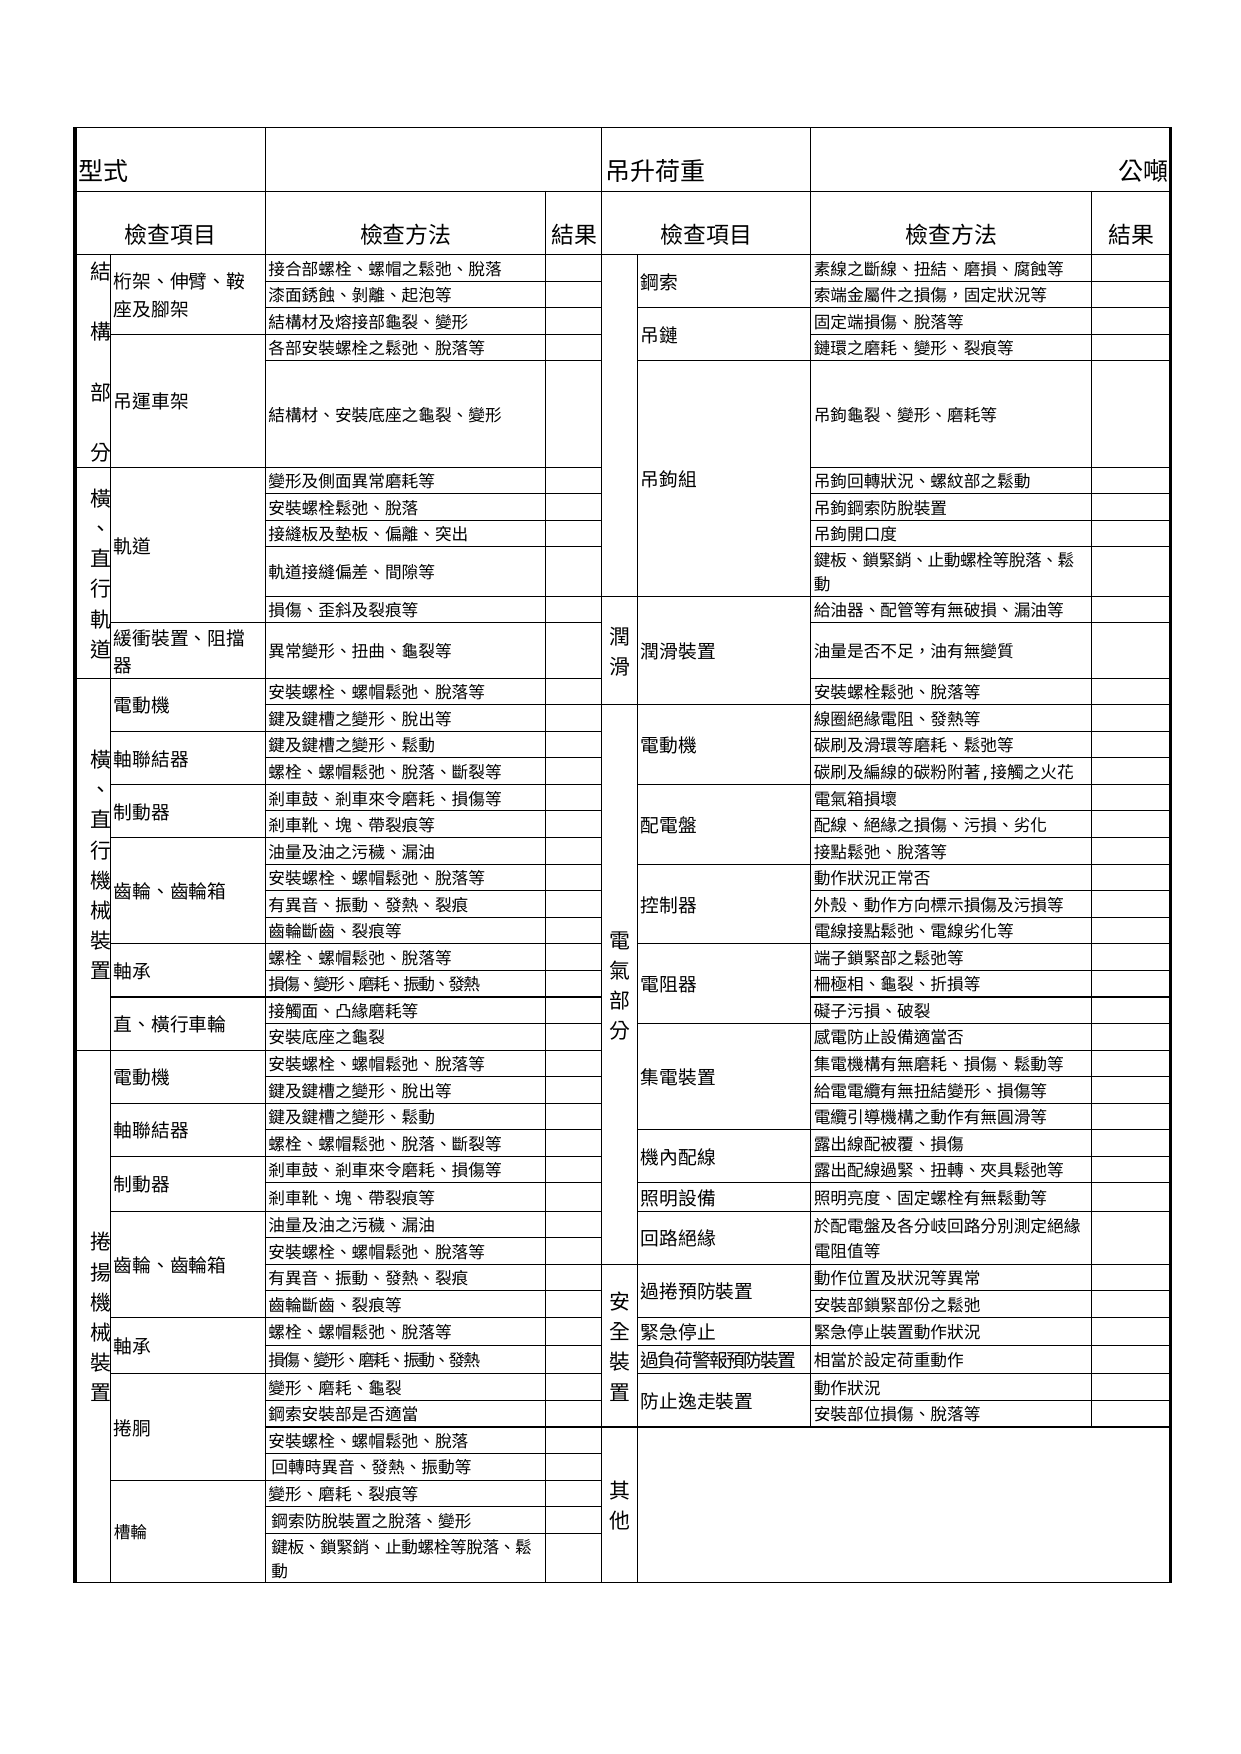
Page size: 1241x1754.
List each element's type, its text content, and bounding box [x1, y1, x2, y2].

table_cell 檢查方法 [266, 192, 545, 254]
table_cell 結果 [546, 192, 601, 254]
table_cell 制動器 [111, 785, 265, 837]
table_cell [1092, 282, 1169, 307]
table_cell [546, 1024, 601, 1049]
table_cell [1092, 1024, 1169, 1049]
table_cell [1092, 494, 1169, 520]
table_cell 軸承 [111, 1318, 265, 1373]
table_cell 電氣箱損壞 [811, 785, 1091, 810]
table_cell [1092, 1077, 1169, 1103]
table_cell [546, 1130, 601, 1156]
table_cell 電氣部分 [602, 705, 637, 1264]
table_cell 潤滑 [602, 597, 637, 704]
table_cell [546, 1183, 601, 1211]
table_cell 給電電纜有無扭結變形、損傷等 [811, 1077, 1091, 1103]
table_cell 安全裝置 [602, 1265, 637, 1426]
table_cell [546, 1346, 601, 1373]
table_cell [546, 547, 601, 596]
table_cell 素線之斷線、扭結、磨損、腐蝕等 [811, 255, 1091, 281]
table_cell [546, 1374, 601, 1400]
table_cell 齒輪、齒輪箱 [111, 838, 265, 943]
table_cell [546, 679, 601, 704]
table_cell 螺栓、螺帽鬆弛、脫落、斷裂等 [266, 1130, 545, 1156]
table_cell [1092, 1401, 1169, 1426]
table_cell 過負荷警報預防裝置 [638, 1346, 810, 1373]
table_cell [1092, 679, 1169, 704]
table_cell 接觸面、凸緣磨耗等 [266, 998, 545, 1023]
table_cell 齒輪斷齒、裂痕等 [266, 1291, 545, 1317]
table_cell 潤滑裝置 [638, 597, 810, 704]
table_cell 接點鬆弛、脫落等 [811, 838, 1091, 863]
table_cell 電纜引導機構之動作有無圓滑等 [811, 1104, 1091, 1129]
table_cell 回路絕緣 [638, 1212, 810, 1264]
table_cell 動作狀況正常否 [811, 865, 1091, 890]
table_cell 鍵及鍵槽之變形、鬆動 [266, 1104, 545, 1129]
table_cell 機內配線 [638, 1130, 810, 1182]
table_cell [1092, 944, 1169, 970]
table_cell [638, 1428, 1169, 1582]
table_cell 給油器、配管等有無破損、漏油等 [811, 597, 1091, 622]
table_cell 過捲預防裝置 [638, 1265, 810, 1317]
table_cell [546, 1238, 601, 1264]
table_cell 捲揚機械裝置 [77, 1051, 110, 1582]
table_cell [602, 255, 637, 596]
table_cell 露出線配被覆、損傷 [811, 1130, 1091, 1156]
table_cell 動作狀況 [811, 1374, 1091, 1400]
table_cell [1092, 1265, 1169, 1290]
table_cell 安裝螺栓、螺帽鬆弛、脫落等 [266, 1238, 545, 1264]
table_cell [546, 1534, 601, 1582]
table_cell 接縫板及墊板、偏離、突出 [266, 521, 545, 546]
table_cell 回轉時異音、發熱、振動等 [266, 1454, 545, 1479]
table_cell 吊鉤龜裂、變形、磨耗等 [811, 361, 1091, 467]
table_cell 漆面銹蝕、剝離、起泡等 [266, 282, 545, 307]
table_cell [546, 597, 601, 622]
table_cell [546, 944, 601, 970]
table_cell [546, 838, 601, 863]
table_cell 公噸 [811, 128, 1169, 191]
table_cell 其他 [602, 1428, 637, 1582]
table_cell [1092, 335, 1169, 360]
table_cell [546, 998, 601, 1023]
table_cell [1092, 468, 1169, 493]
table_cell 接合部螺栓、螺帽之鬆弛、脫落 [266, 255, 545, 281]
table_cell 安裝部位損傷、脫落等 [811, 1401, 1091, 1426]
table_cell [1092, 1183, 1169, 1211]
table_cell [1092, 1051, 1169, 1076]
table_cell 有異音、振動、發熱、裂痕 [266, 1265, 545, 1290]
table_cell 安裝螺栓鬆弛、脫落等 [811, 679, 1091, 704]
table_cell 緩衝裝置、阻擋器 [111, 623, 265, 678]
table_cell 變形、磨耗、裂痕等 [266, 1481, 545, 1506]
table_cell [546, 1212, 601, 1237]
table_cell 配線、絕緣之損傷、污損、劣化 [811, 811, 1091, 837]
table_cell 露出配線過緊、扭轉、夾具鬆弛等 [811, 1157, 1091, 1182]
table_cell [1092, 1346, 1169, 1373]
table_cell [546, 1507, 601, 1533]
table_cell 線圈絕緣電阻、發熱等 [811, 705, 1091, 731]
table_cell 軸承 [111, 944, 265, 996]
table_cell 碳刷及編線的碳粉附著,接觸之火花 [811, 758, 1091, 784]
table_cell [546, 705, 601, 731]
table_cell 安裝螺栓、螺帽鬆弛、脫落等 [266, 865, 545, 890]
table_cell 安裝螺栓、螺帽鬆弛、脫落 [266, 1428, 545, 1453]
table_cell 油量是否不足，油有無變質 [811, 623, 1091, 678]
table_cell [1092, 255, 1169, 281]
table_cell 鍵及鍵槽之變形、鬆動 [266, 732, 545, 757]
table_cell 索端金屬件之損傷，固定狀況等 [811, 282, 1091, 307]
table_cell 剎車鼓、剎車來令磨耗、損傷等 [266, 1157, 545, 1182]
table_cell 照明設備 [638, 1183, 810, 1211]
table_cell 鍵板、鎖緊銷、止動螺栓等脫落、鬆動 [266, 1534, 545, 1582]
table_cell 螺栓、螺帽鬆弛、脫落、斷裂等 [266, 758, 545, 784]
table_cell 緊急停止裝置動作狀況 [811, 1318, 1091, 1345]
table_cell 鋼索安裝部是否適當 [266, 1401, 545, 1426]
table_cell [1092, 811, 1169, 837]
table_cell 槽輪 [111, 1481, 265, 1582]
table_cell [546, 282, 601, 307]
table_cell [1092, 1157, 1169, 1182]
table_cell 碳刷及滑環等磨耗、鬆弛等 [811, 732, 1091, 757]
table_cell [546, 1318, 601, 1345]
table_cell 吊鉤組 [638, 361, 810, 596]
table_cell [546, 1401, 601, 1426]
table_cell 電動機 [111, 1051, 265, 1103]
table_cell [1092, 1318, 1169, 1345]
table_cell 剎車靴、塊、帶裂痕等 [266, 811, 545, 837]
table_cell [1092, 1104, 1169, 1129]
table_cell [1092, 521, 1169, 546]
table_cell 固定端損傷、脫落等 [811, 308, 1091, 334]
table_cell [1092, 891, 1169, 917]
table_cell 吊運車架 [111, 335, 265, 467]
table_cell [266, 128, 601, 191]
table_cell 損傷、變形、磨耗、振動、發熱 [266, 1346, 545, 1373]
table_cell 安裝螺栓、螺帽鬆弛、脫落等 [266, 1051, 545, 1076]
table_cell 軌道接縫偏差、間隙等 [266, 547, 545, 596]
table_cell 柵極相、龜裂、折損等 [811, 971, 1091, 996]
table_cell 螺栓、螺帽鬆弛、脫落等 [266, 944, 545, 970]
table_cell 結果 [1092, 192, 1169, 254]
table_cell 於配電盤及各分岐回路分別測定絕緣電阻值等 [811, 1212, 1091, 1264]
table_cell [546, 732, 601, 757]
table_cell [1092, 623, 1169, 678]
table_cell 變形及側面異常磨耗等 [266, 468, 545, 493]
table_cell [1092, 597, 1169, 622]
table_cell 齒輪、齒輪箱 [111, 1212, 265, 1317]
table_cell 剎車鼓、剎車來令磨耗、損傷等 [266, 785, 545, 810]
table_cell 緊急停止 [638, 1318, 810, 1345]
table_cell 端子鎖緊部之鬆弛等 [811, 944, 1091, 970]
table_cell 螺栓、螺帽鬆弛、脫落等 [266, 1318, 545, 1345]
table_cell 直、橫行車輪 [111, 998, 265, 1049]
table_cell 吊鏈 [638, 308, 810, 360]
table_cell 電線接點鬆弛、電線劣化等 [811, 918, 1091, 943]
table_cell 損傷、變形、磨耗、振動、發熱 [266, 971, 545, 996]
table_cell [1092, 998, 1169, 1023]
table_cell 配電盤 [638, 785, 810, 863]
table_cell 電阻器 [638, 944, 810, 1023]
table_cell 照明亮度、固定螺栓有無鬆動等 [811, 1183, 1091, 1211]
table_cell [546, 1481, 601, 1506]
table_cell 吊升荷重 [602, 128, 810, 191]
table_cell 變形、磨耗、龜裂 [266, 1374, 545, 1400]
table_cell [1092, 785, 1169, 810]
table_cell [546, 1051, 601, 1076]
table_cell 軌道 [111, 468, 265, 622]
table_cell 電動機 [111, 679, 265, 731]
table_cell 礙子污損、破裂 [811, 998, 1091, 1023]
table_cell 捲胴 [111, 1374, 265, 1479]
table_cell [1092, 1291, 1169, 1317]
table_cell [1092, 1212, 1169, 1264]
table_cell 安裝底座之龜裂 [266, 1024, 545, 1049]
table_cell 橫、直行機械裝置 [77, 679, 110, 1049]
table_cell 檢查方法 [811, 192, 1091, 254]
table_cell [546, 865, 601, 890]
table_cell [546, 811, 601, 837]
table_cell [546, 891, 601, 917]
table_cell [546, 1291, 601, 1317]
table_cell [546, 308, 601, 334]
table_cell [1092, 1130, 1169, 1156]
table_cell [546, 1104, 601, 1129]
table_cell 鏈環之磨耗、變形、裂痕等 [811, 335, 1091, 360]
table_cell 動作位置及狀況等異常 [811, 1265, 1091, 1290]
table_cell 集電機構有無磨耗、損傷、鬆動等 [811, 1051, 1091, 1076]
table_cell 感電防止設備適當否 [811, 1024, 1091, 1049]
table_cell 軸聯結器 [111, 1104, 265, 1156]
table_cell [1092, 758, 1169, 784]
table_cell 鋼索 [638, 255, 810, 307]
table_cell [1092, 705, 1169, 731]
table_cell [546, 1454, 601, 1479]
table_cell 電動機 [638, 705, 810, 784]
table_cell [546, 1157, 601, 1182]
table_cell [546, 758, 601, 784]
table_cell [546, 1428, 601, 1453]
table_cell 控制器 [638, 865, 810, 943]
table_cell [546, 1077, 601, 1103]
table_cell 檢查項目 [602, 192, 810, 254]
table_cell 結構材及熔接部龜裂、變形 [266, 308, 545, 334]
table_cell 吊鉤開口度 [811, 521, 1091, 546]
table_cell 結構材、安裝底座之龜裂、變形 [266, 361, 545, 467]
table_cell 制動器 [111, 1157, 265, 1211]
table_cell [546, 494, 601, 520]
table_cell [546, 255, 601, 281]
table_cell 鍵及鍵槽之變形、脫出等 [266, 705, 545, 731]
table_cell [1092, 361, 1169, 467]
table_cell 異常變形、扭曲、龜裂等 [266, 623, 545, 678]
table_cell 鍵及鍵槽之變形、脫出等 [266, 1077, 545, 1103]
table_cell [1092, 838, 1169, 863]
table_cell [546, 521, 601, 546]
table_cell 集電裝置 [638, 1024, 810, 1129]
table_cell [1092, 1374, 1169, 1400]
table_cell 橫、直行軌道 [77, 468, 110, 678]
table_cell 安裝部鎖緊部份之鬆弛 [811, 1291, 1091, 1317]
table_cell [1092, 308, 1169, 334]
table_cell 剎車靴、塊、帶裂痕等 [266, 1183, 545, 1211]
table_cell 桁架、伸臂、鞍座及腳架 [111, 255, 265, 334]
table_cell 吊鉤鋼索防脫裝置 [811, 494, 1091, 520]
table_cell [546, 785, 601, 810]
table_cell [546, 918, 601, 943]
table_cell [546, 468, 601, 493]
table_cell [1092, 547, 1169, 596]
table_cell [546, 361, 601, 467]
table_cell 吊鉤回轉狀況、螺紋部之鬆動 [811, 468, 1091, 493]
table_cell [1092, 865, 1169, 890]
table_cell [546, 623, 601, 678]
table_cell 軸聯結器 [111, 732, 265, 784]
table_cell [546, 335, 601, 360]
table_cell 防止逸走裝置 [638, 1374, 810, 1426]
table_cell 各部安裝螺栓之鬆弛、脫落等 [266, 335, 545, 360]
table_cell 結 構 部 分 [77, 255, 110, 467]
table_cell 安裝螺栓鬆弛、脫落 [266, 494, 545, 520]
table_cell 齒輪斷齒、裂痕等 [266, 918, 545, 943]
table_cell 損傷、歪斜及裂痕等 [266, 597, 545, 622]
table_cell [546, 1265, 601, 1290]
table_cell 型式 [77, 128, 265, 191]
table_cell 鍵板、鎖緊銷、止動螺栓等脫落、鬆動 [811, 547, 1091, 596]
table_cell [1092, 918, 1169, 943]
table_cell 鋼索防脫裝置之脫落、變形 [266, 1507, 545, 1533]
table_cell 有異音、振動、發熱、裂痕 [266, 891, 545, 917]
table_cell [546, 971, 601, 996]
table_cell 油量及油之污穢、漏油 [266, 1212, 545, 1237]
table_cell 安裝螺栓、螺帽鬆弛、脫落等 [266, 679, 545, 704]
table_cell [1092, 971, 1169, 996]
table_cell [1092, 732, 1169, 757]
table_cell 油量及油之污穢、漏油 [266, 838, 545, 863]
table_cell 外殼、動作方向標示損傷及污損等 [811, 891, 1091, 917]
table_cell 相當於設定荷重動作 [811, 1346, 1091, 1373]
table_cell 檢查項目 [77, 192, 265, 254]
